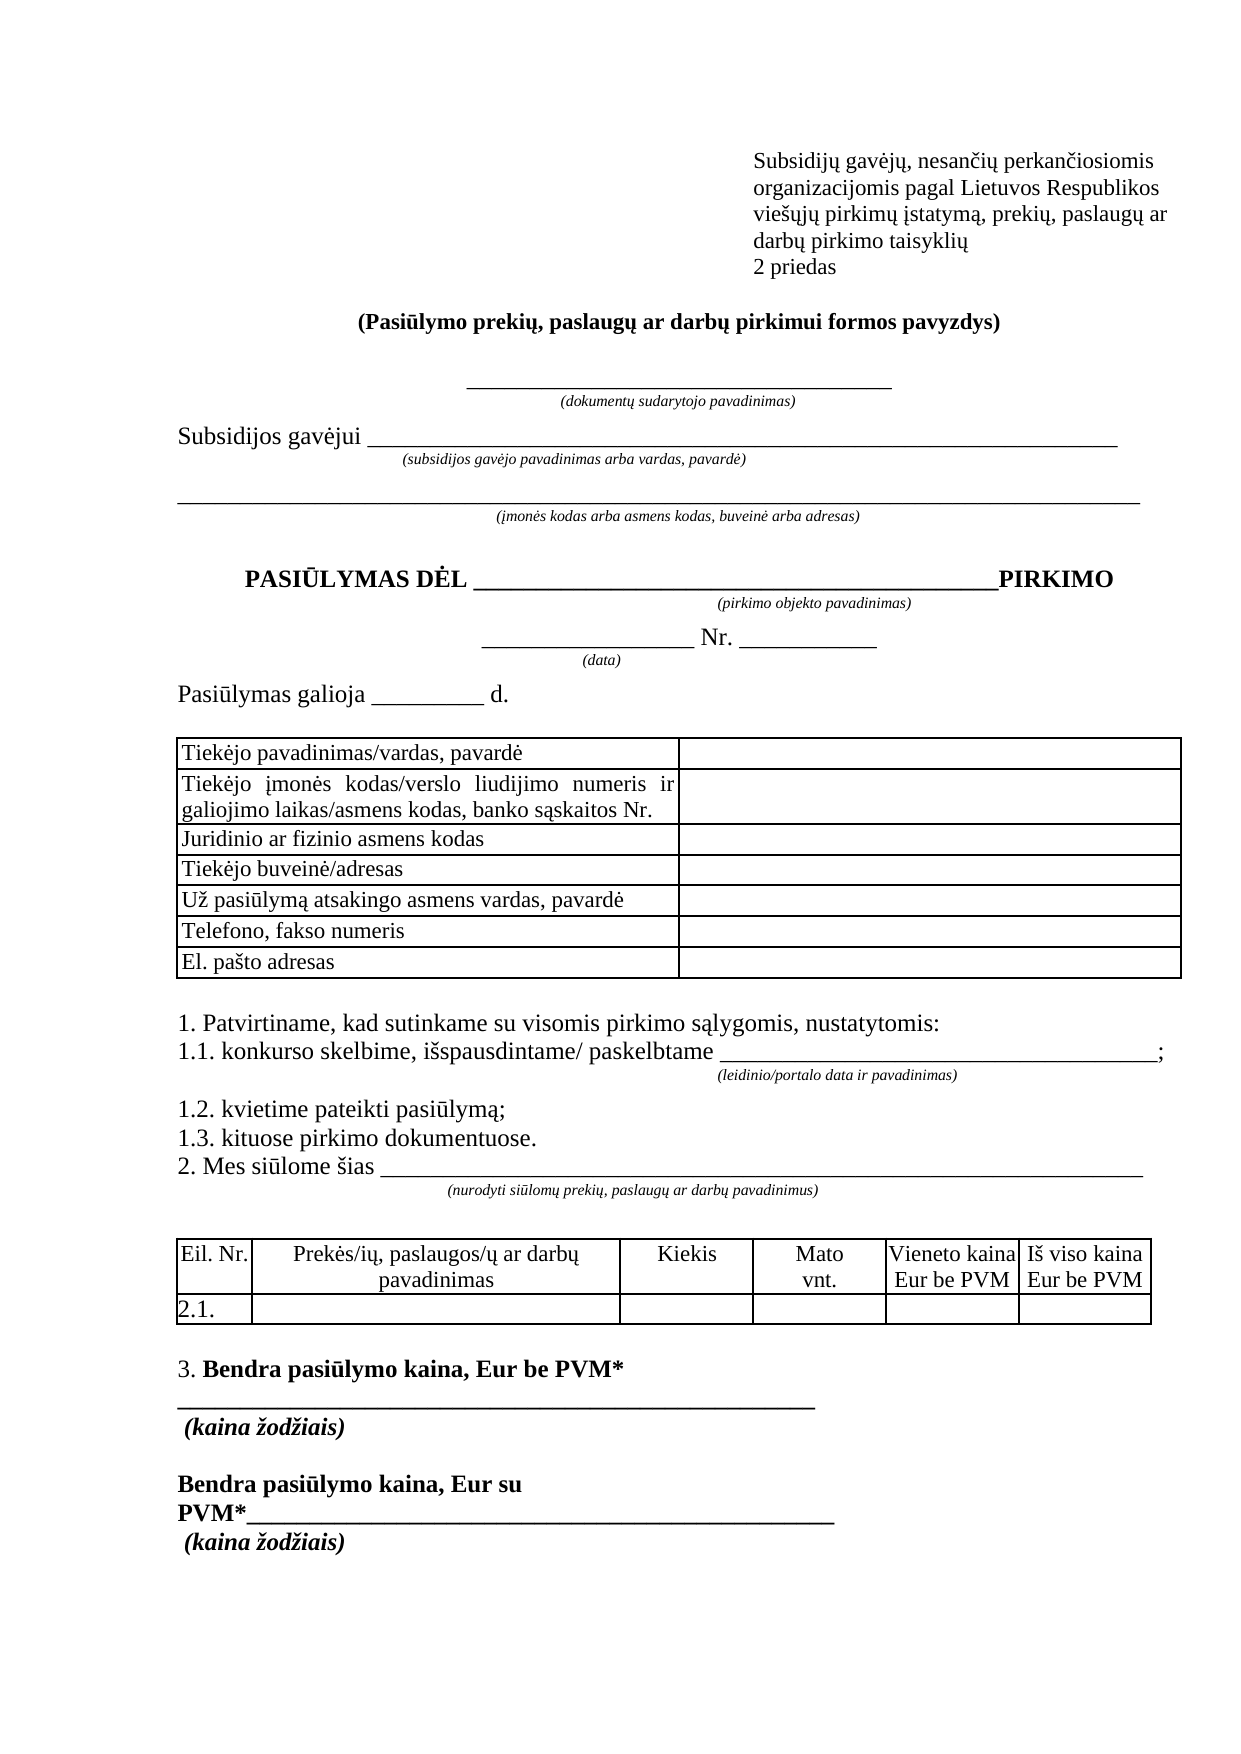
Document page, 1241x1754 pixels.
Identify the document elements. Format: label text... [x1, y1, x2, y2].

table_cell Tiekėjo įmonės kodas/verslo liudijimo numeris ir galiojimo laikas/asmens kodas, banko sąskaitos Nr. [178, 770, 678, 823]
table_cell Telefono, fakso numeris [178, 917, 678, 946]
table_cell [887, 1295, 1018, 1323]
table_cell [680, 917, 1180, 946]
table_cell Tiekėjo buveinė/adresas [178, 856, 678, 884]
table_cell El. pašto adresas [178, 948, 678, 977]
text (Pasiūlymo prekių, paslaugų ar darbų pirkimui formos pavyzdys) [177, 308, 1181, 334]
table_cell Už pasiūlymą atsakingo asmens vardas, pavardė [178, 886, 678, 915]
table_cell [253, 1295, 619, 1323]
table_header Tiekėjo pavadinimas/vardas, pavardė [178, 739, 678, 768]
table_cell [1020, 1295, 1150, 1323]
text (subsidijos gavėjo pavadinimas arba vardas, pavardė) [177, 449, 1181, 478]
text 2. Mes siūlome šias _____________________________________________________________ [177, 1151, 1181, 1180]
text 1. Patvirtiname, kad sutinkame su visomis pirkimo sąlygomis, nustatytomis: [177, 1008, 1181, 1036]
text (leidinio/portalo data ir pavadinimas) [582, 1065, 1181, 1094]
table_cell 2.1. [178, 1295, 251, 1323]
text 2 priedas [753, 253, 1181, 279]
text 1.2. kvietime pateikti pasiūlymą; [177, 1094, 1181, 1123]
text 3. Bendra pasiūlymo kaina, Eur be PVM* ___________________________________________________ [177, 1354, 1181, 1412]
table_cell [680, 948, 1180, 977]
text 1.1. konkurso skelbime, išspausdintame/ paskelbtame ___________________________________; [177, 1036, 1181, 1065]
table_cell [680, 856, 1180, 884]
text _____________________________________________________________________________ [177, 478, 1181, 507]
text (nurodyti siūlomų prekių, paslaugų ar darbų pavadinimus) [312, 1180, 1181, 1209]
text Bendra pasiūlymo kaina, Eur su PVM*_______________________________________________ [177, 1469, 1181, 1527]
table_header [680, 739, 1180, 768]
table_cell [621, 1295, 752, 1323]
table_cell Juridinio ar fizinio asmens kodas [178, 825, 678, 853]
text viešųjų pirkimų įstatymą, prekių, paslaugų ar [753, 200, 1181, 227]
text (kaina žodžiais) [177, 1527, 1181, 1555]
table_cell [680, 770, 1180, 823]
table_header Mato vnt. [754, 1240, 885, 1292]
table_header Prekės/ių, paslaugos/ų ar darbų pavadinimas [253, 1240, 619, 1292]
text organizacijomis pagal Lietuvos Respublikos [753, 174, 1181, 200]
text (dokumentų sudarytojo pavadinimas) [177, 392, 1181, 421]
text 1.3. kituose pirkimo dokumentuose. [177, 1123, 1181, 1151]
text Subsidijų gavėjų, nesančių perkančiosiomis [753, 148, 1181, 174]
text Pasiūlymas galioja _________ d. [177, 679, 1181, 708]
table_header Vieneto kaina Eur be PVM [887, 1240, 1018, 1292]
table_cell [754, 1295, 885, 1323]
table_header Iš viso kaina Eur be PVM [1020, 1240, 1150, 1292]
text (įmonės kodas arba asmens kodas, buveinė arba adresas) [177, 507, 1181, 536]
text (data) [447, 651, 1181, 679]
text (kaina žodžiais) [177, 1412, 1181, 1440]
table_header Kiekis [621, 1240, 752, 1292]
text __________________________________ [177, 363, 1181, 392]
text _________________ Nr. ___________ [177, 622, 1181, 651]
table_cell [680, 886, 1180, 915]
table_header Eil. Nr. [178, 1240, 251, 1292]
text darbų pirkimo taisyklių [753, 227, 1181, 253]
table_cell [680, 825, 1180, 853]
text PASIŪLYMAS DĖL __________________________________________PIRKIMO [177, 564, 1181, 593]
text Subsidijos gavėjui ____________________________________________________________ [177, 421, 1181, 449]
text (pirkimo objekto pavadinimas) [582, 593, 1181, 622]
